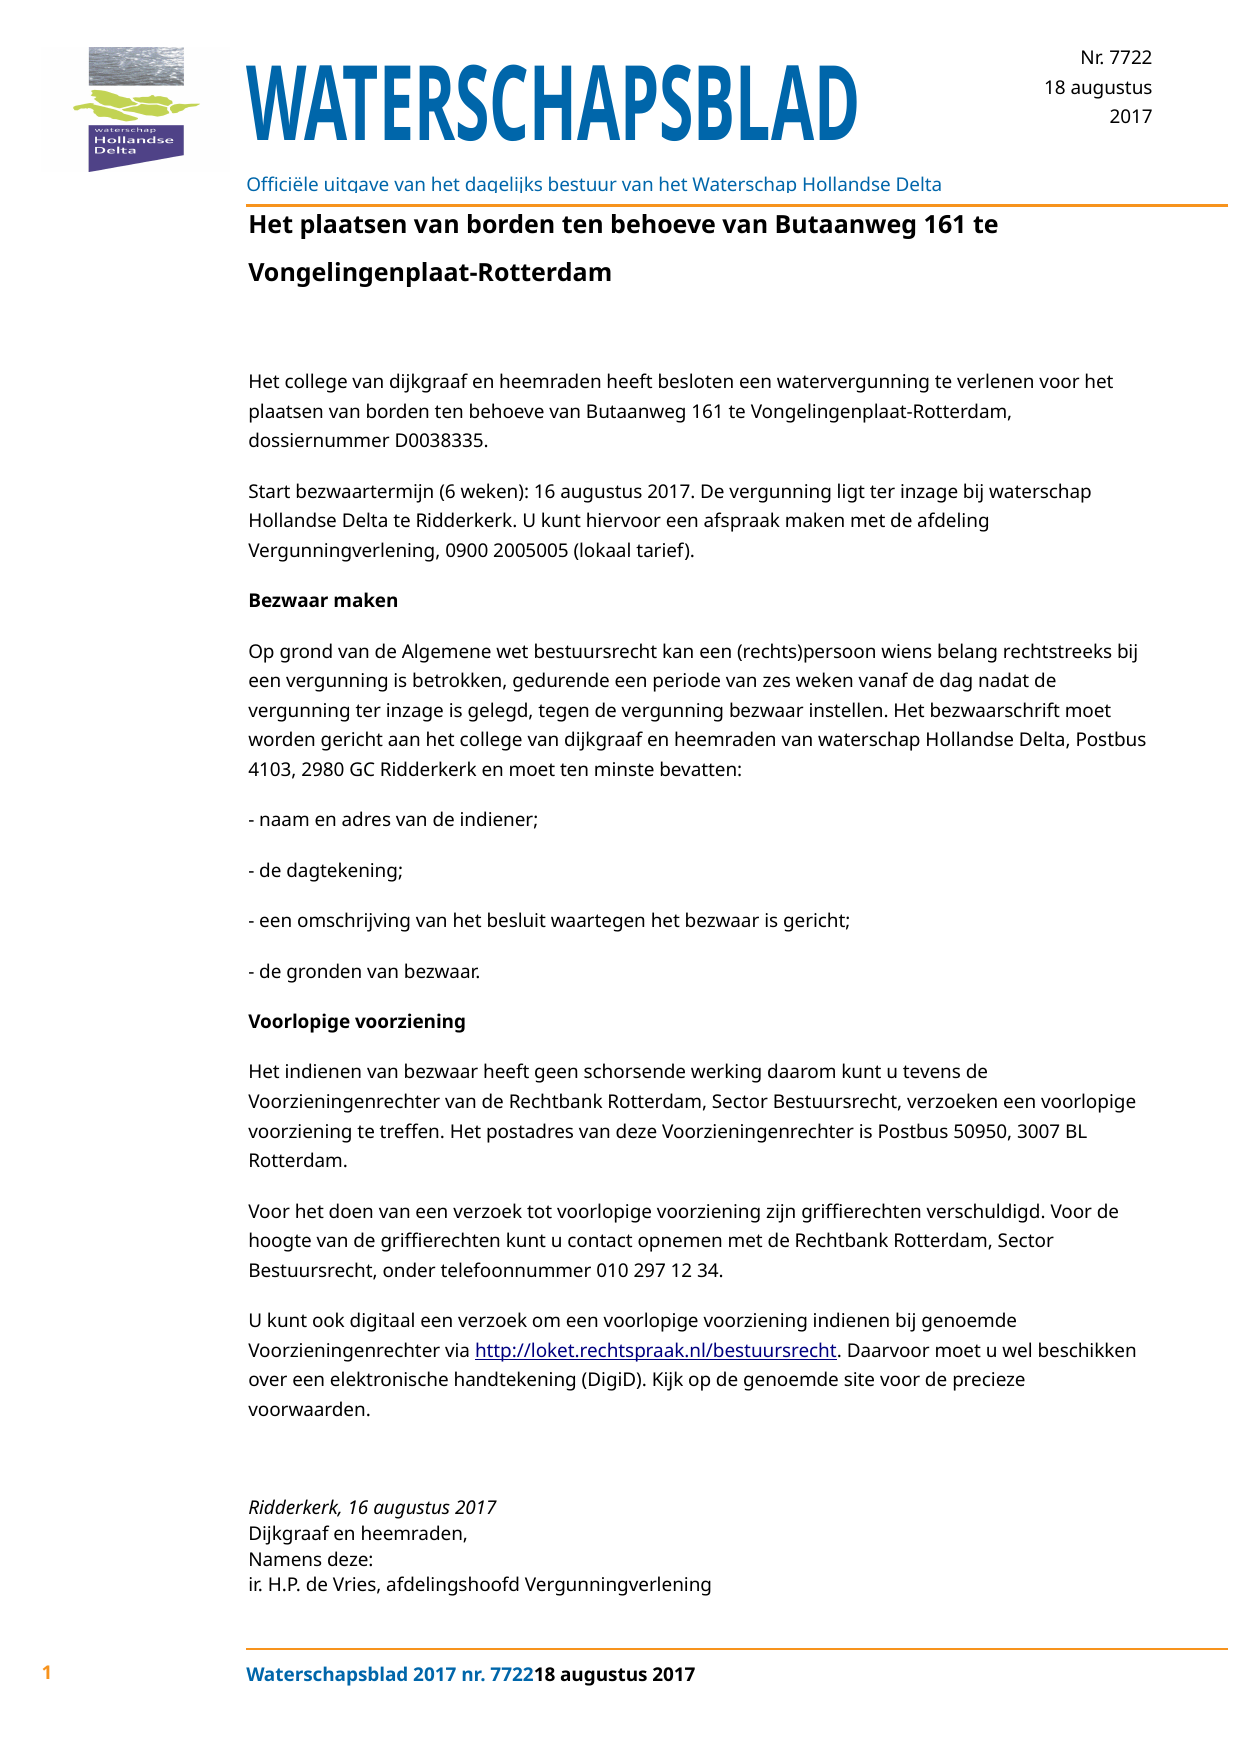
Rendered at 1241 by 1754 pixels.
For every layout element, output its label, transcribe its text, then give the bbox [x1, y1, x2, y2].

text ir. H.P. de Vries, afdelingshoofd Vergunningverlening [248, 1572, 1152, 1597]
text Het plaatsen van borden ten behoeve van Butaanweg 161 te Vongelingenplaat-Rotterdam [248, 207, 1152, 288]
text Namens deze: [248, 1546, 1152, 1572]
text - naam en adres van de indiener; [248, 807, 1152, 832]
text - de gronden van bezwaar. [248, 958, 1152, 984]
text Het indienen van bezwaar heeft geen schorsende werking daarom kunt u tevens de Voorzieningenrechter van de Rechtbank Rotterdam, Sector Bestuursrecht, verzoeken een voorlopige voorziening te treffen. Het postadres van deze Voorzieningenrechter is Postbus 50950, 3007 BL Rotterdam. [248, 1059, 1152, 1173]
text - een omschrijving van het besluit waartegen het bezwaar is gericht; [248, 907, 1152, 933]
text Ridderkerk, 16 augustus 2017 [248, 1494, 1152, 1520]
text - de dagtekening; [248, 857, 1152, 883]
text U kunt ook digitaal een verzoek om een voorlopige voorziening indienen bij genoemde Voorzieningenrechter via http://loket.rechtspraak.nl/bestuursrecht. Daarvoor moet u wel beschikken over een elektronische handtekening (DigiD). Kijk op de genoemde site voor de precieze voorwaarden. [248, 1307, 1152, 1422]
text Bezwaar maken [248, 587, 1152, 613]
text Op grond van de Algemene wet bestuursrecht kan een (rechts)persoon wiens belang rechtstreeks bij een vergunning is betrokken, gedurende een periode van zes weken vanaf de dag nadat de vergunning ter inzage is gelegd, tegen de vergunning bezwaar instellen. Het bezwaarschrift moet worden gericht aan het college van dijkgraaf en heemraden van waterschap Hollandse Delta, Postbus 4103, 2980 GC Ridderkerk en moet ten minste bevatten: [248, 638, 1152, 782]
text Het college van dijkgraaf en heemraden heeft besloten een watervergunning te verlenen voor het plaatsen van borden ten behoeve van Butaanweg 161 te Vongelingenplaat-Rotterdam, dossiernummer D0038335. [248, 368, 1152, 453]
text Start bezwaartermijn (6 weken): 16 augustus 2017. De vergunning ligt ter inzage bij waterschap Hollandse Delta te Ridderkerk. U kunt hiervoor een afspraak maken met de afdeling Vergunningverlening, 0900 2005005 (lokaal tarief). [248, 478, 1152, 563]
text Dijkgraaf en heemraden, [248, 1520, 1152, 1546]
text Voor het doen van een verzoek tot voorlopige voorziening zijn griffierechten verschuldigd. Voor de hoogte van de griffierechten kunt u contact opnemen met de Rechtbank Rotterdam, Sector Bestuursrecht, onder telefoonnummer 010 297 12 34. [248, 1198, 1152, 1283]
picture [41, 47, 231, 172]
text Voorlopige voorziening [248, 1008, 1152, 1034]
